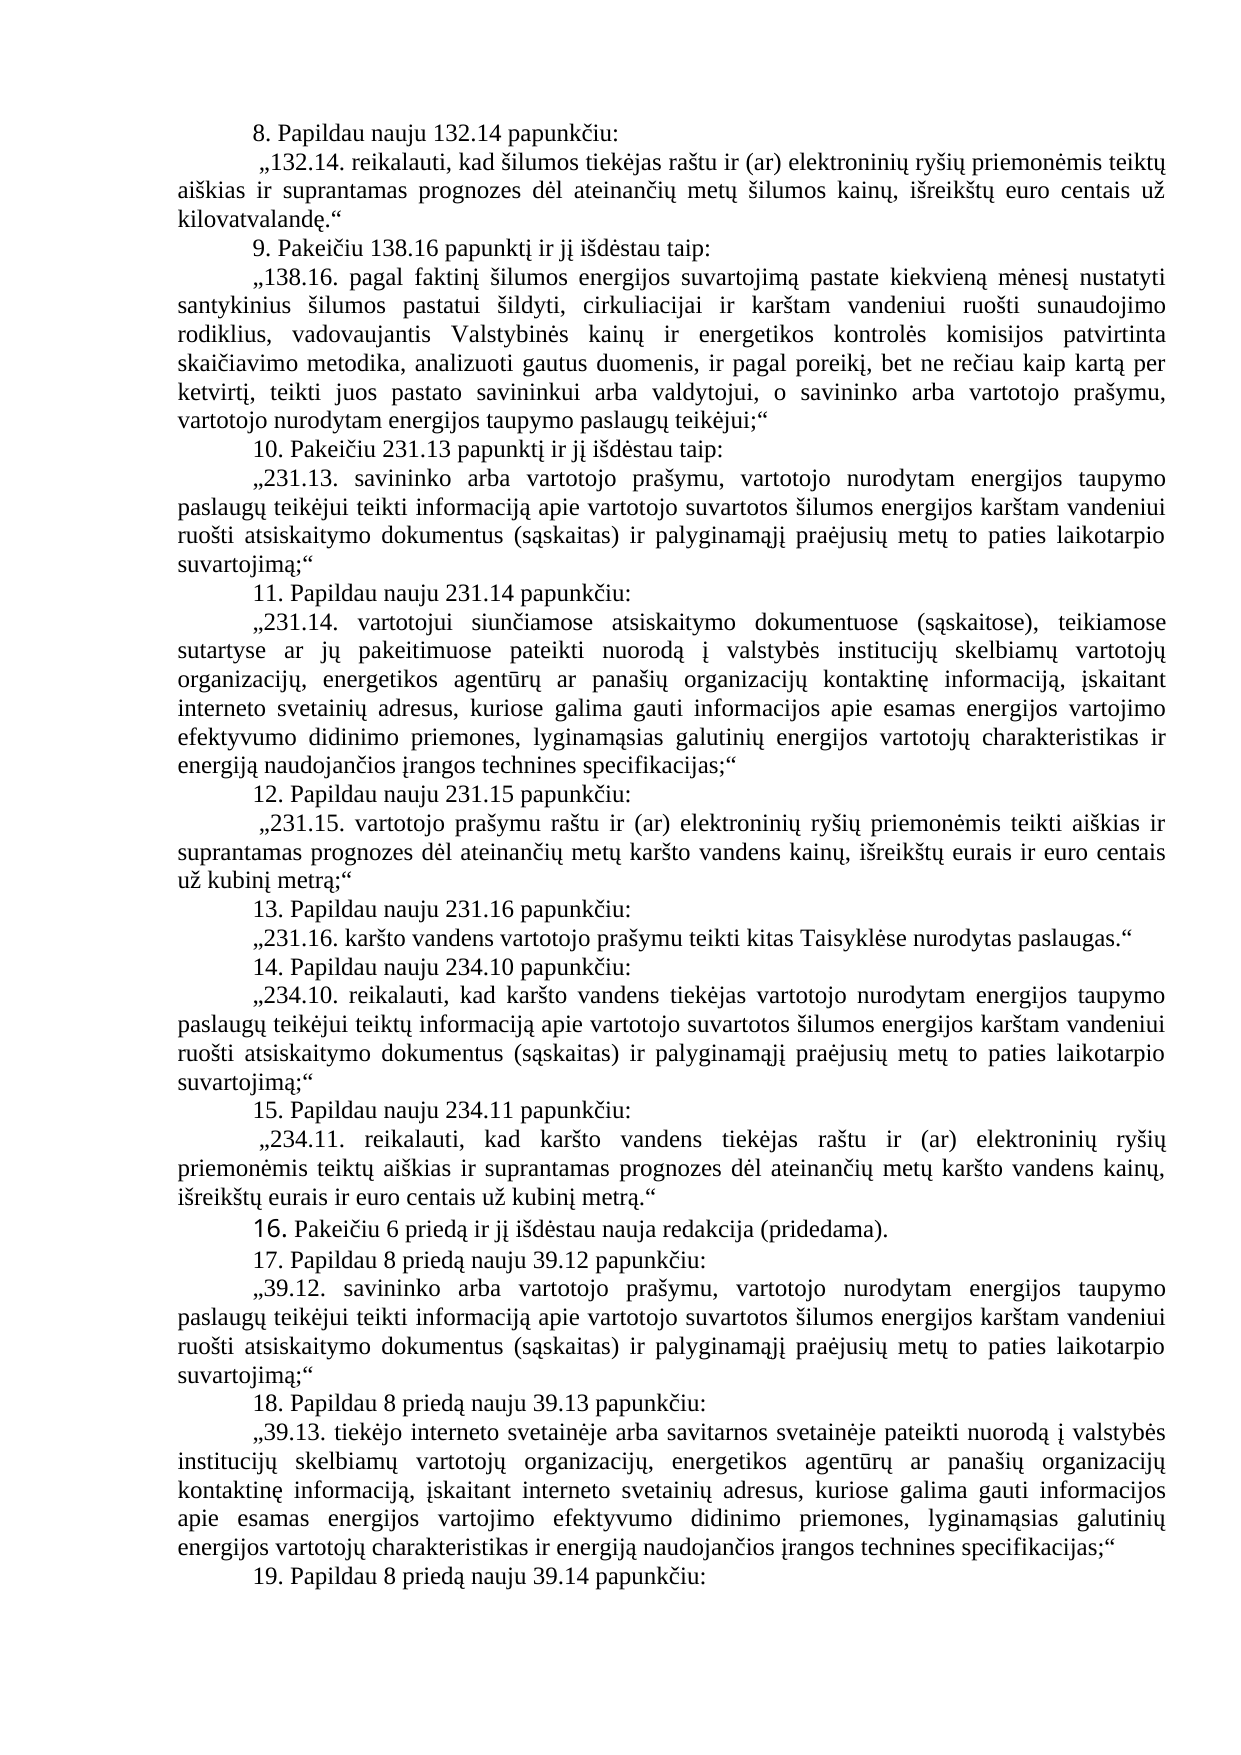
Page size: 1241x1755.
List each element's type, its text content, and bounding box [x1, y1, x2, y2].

text „138.16. pagal faktinį šilumos energijos suvartojimą pastate kiekvieną mėnesį nustatyti santykinius šilumos pastatui šildyti, cirkuliacijai ir karštam vandeniui ruošti sunaudojimo rodiklius, vadovaujantis Valstybinės kainų ir energetikos kontrolės komisijos patvirtinta skaičiavimo metodika, analizuoti gautus duomenis, ir pagal poreikį, bet ne rečiau kaip kartą per ketvirtį, teikti juos pastato savininkui arba valdytojui, o savininko arba vartotojo prašymu, vartotojo nurodytam energijos taupymo paslaugų teikėjui;“ [177, 262, 1166, 434]
text „39.13. tiekėjo interneto svetainėje arba savitarnos svetainėje pateikti nuorodą į valstybės institucijų skelbiamų vartotojų organizacijų, energetikos agentūrų ar panašių organizacijų kontaktinę informaciją, įskaitant interneto svetainių adresus, kuriose galima gauti informacijos apie esamas energijos vartojimo efektyvumo didinimo priemones, lyginamąsias galutinių energijos vartotojų charakteristikas ir energiją naudojančios įrangos technines specifikacijas;“ [177, 1417, 1166, 1561]
text „231.15. vartotojo prašymu raštu ir (ar) elektroninių ryšių priemonėmis teikti aiškias ir suprantamas prognozes dėl ateinančių metų karšto vandens kainų, išreikštų eurais ir euro centais už kubinį metrą;“ [177, 808, 1166, 894]
text „234.10. reikalauti, kad karšto vandens tiekėjas vartotojo nurodytam energijos taupymo paslaugų teikėjui teiktų informaciją apie vartotojo suvartotos šilumos energijos karštam vandeniui ruošti atsiskaitymo dokumentus (sąskaitas) ir palyginamąjį praėjusių metų to paties laikotarpio suvartojimą;“ [177, 981, 1166, 1096]
text 18. Papildau 8 priedą nauju 39.13 papunkčiu: [177, 1388, 1166, 1417]
text 14. Papildau nauju 234.10 papunkčiu: [177, 952, 1166, 981]
text 13. Papildau nauju 231.16 papunkčiu: [177, 894, 1166, 923]
text „231.13. savininko arba vartotojo prašymu, vartotojo nurodytam energijos taupymo paslaugų teikėjui teikti informaciją apie vartotojo suvartotos šilumos energijos karštam vandeniui ruošti atsiskaitymo dokumentus (sąskaitas) ir palyginamąjį praėjusių metų to paties laikotarpio suvartojimą;“ [177, 463, 1166, 578]
text 19. Papildau 8 priedą nauju 39.14 papunkčiu: [177, 1561, 1166, 1590]
text 9. Pakeičiu 138.16 papunktį ir jį išdėstau taip: [177, 233, 1166, 262]
text „132.14. reikalauti, kad šilumos tiekėjas raštu ir (ar) elektroninių ryšių priemonėmis teiktų aiškias ir suprantamas prognozes dėl ateinančių metų šilumos kainų, išreikštų euro centais už kilovatvalandę.“ [177, 147, 1166, 233]
text 8. Papildau nauju 132.14 papunkčiu: [177, 118, 1166, 147]
text „234.11. reikalauti, kad karšto vandens tiekėjas raštu ir (ar) elektroninių ryšių priemonėmis teiktų aiškias ir suprantamas prognozes dėl ateinančių metų karšto vandens kainų, išreikštų eurais ir euro centais už kubinį metrą.“ [177, 1124, 1166, 1211]
text 10. Pakeičiu 231.13 papunktį ir jį išdėstau taip: [177, 434, 1166, 463]
text „231.16. karšto vandens vartotojo prašymu teikti kitas Taisyklėse nurodytas paslaugas.“ [177, 923, 1166, 952]
text 15. Papildau nauju 234.11 papunkčiu: [177, 1096, 1166, 1124]
text 11. Papildau nauju 231.14 papunkčiu: [177, 578, 1166, 607]
text 17. Papildau 8 priedą nauju 39.12 papunkčiu: [177, 1245, 1166, 1273]
text „39.12. savininko arba vartotojo prašymu, vartotojo nurodytam energijos taupymo paslaugų teikėjui teikti informaciją apie vartotojo suvartotos šilumos energijos karštam vandeniui ruošti atsiskaitymo dokumentus (sąskaitas) ir palyginamąjį praėjusių metų to paties laikotarpio suvartojimą;“ [177, 1273, 1166, 1388]
text „231.14. vartotojui siunčiamose atsiskaitymo dokumentuose (sąskaitose), teikiamose sutartyse ar jų pakeitimuose pateikti nuorodą į valstybės institucijų skelbiamų vartotojų organizacijų, energetikos agentūrų ar panašių organizacijų kontaktinę informaciją, įskaitant interneto svetainių adresus, kuriose galima gauti informacijos apie esamas energijos vartojimo efektyvumo didinimo priemones, lyginamąsias galutinių energijos vartotojų charakteristikas ir energiją naudojančios įrangos technines specifikacijas;“ [177, 607, 1166, 779]
text 16. Pakeičiu 6 priedą ir jį išdėstau nauja redakcija (pridedama). [177, 1211, 1166, 1245]
text 12. Papildau nauju 231.15 papunkčiu: [177, 779, 1166, 808]
